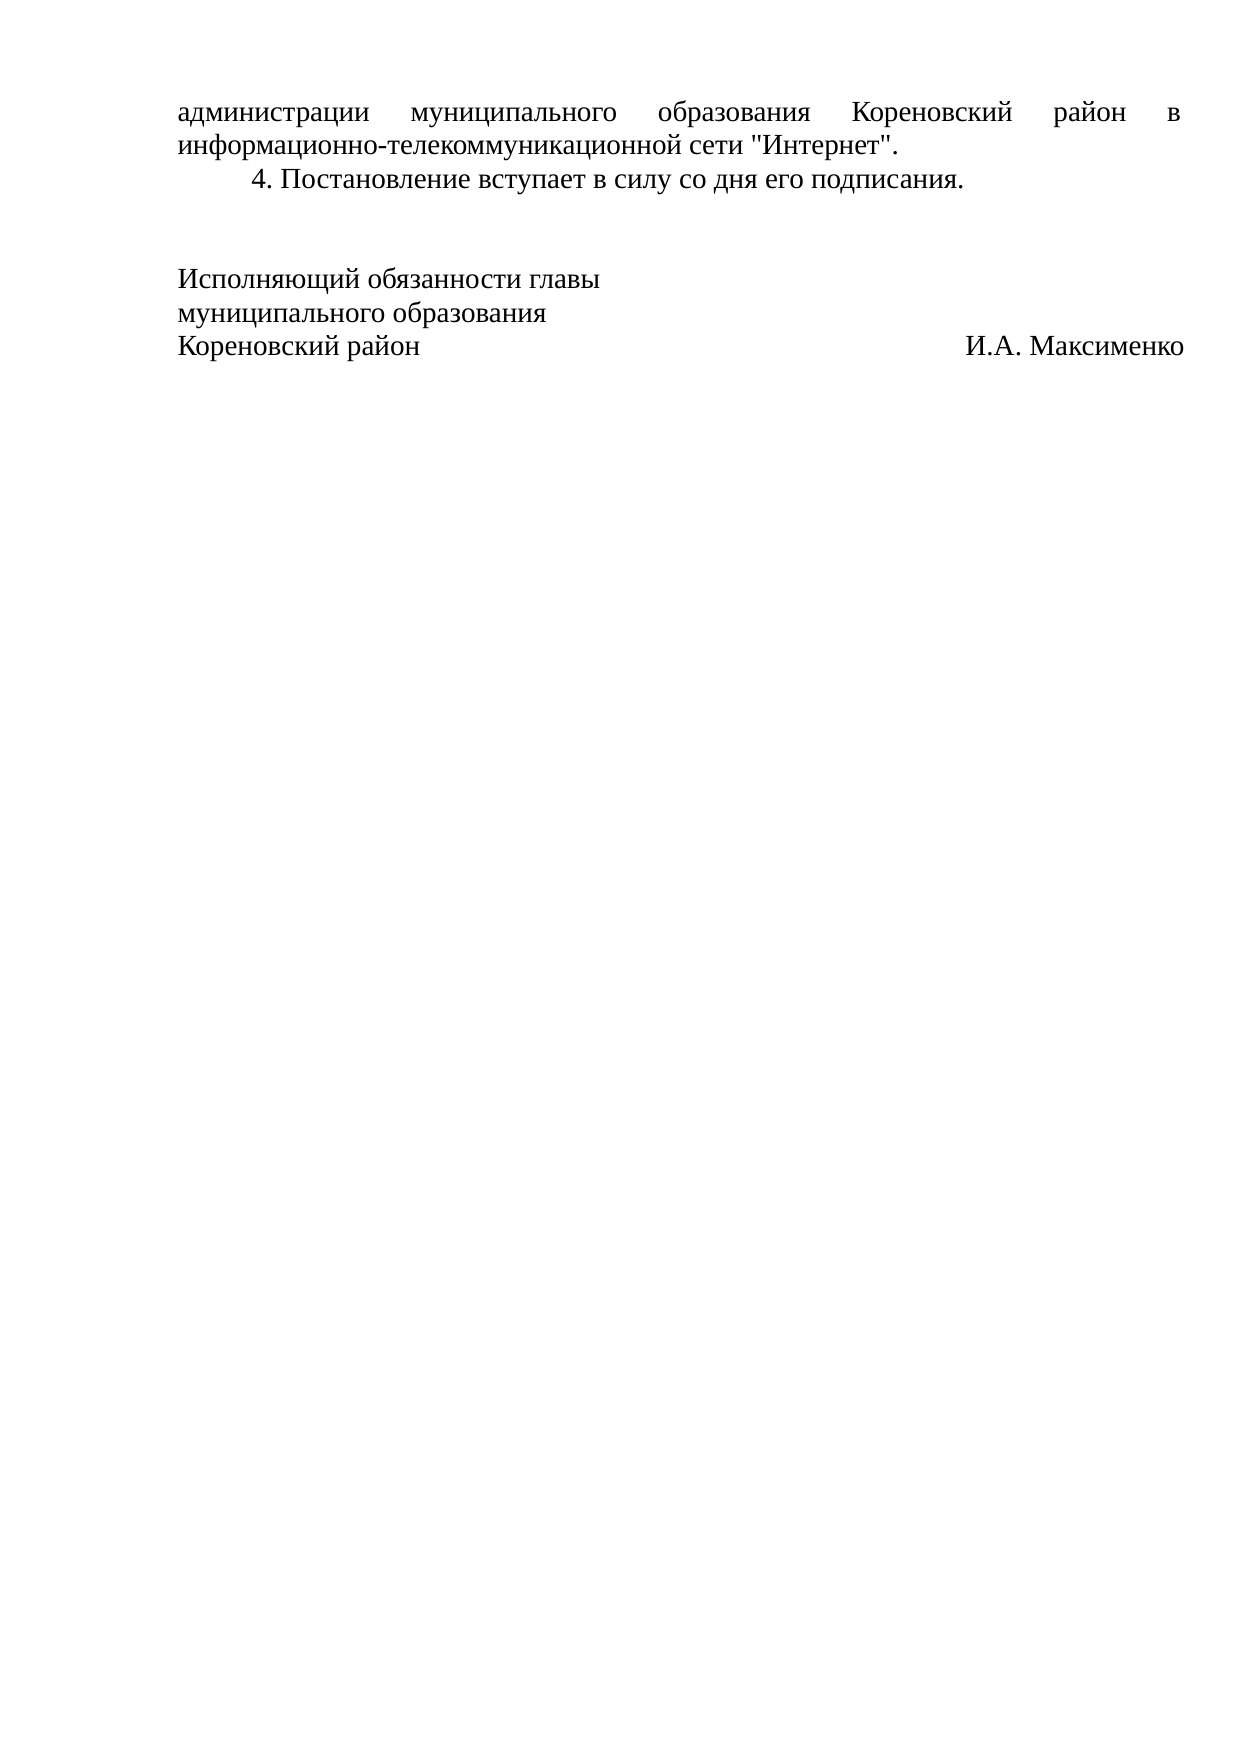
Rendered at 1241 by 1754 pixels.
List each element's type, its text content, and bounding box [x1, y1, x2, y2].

table_header Исполняющий обязанности главы муниципального образования Кореновский район [177, 261, 757, 362]
text 4. Постановление вступает в силу со дня его подписания. [177, 161, 1181, 194]
table_header И.А. Максименко [758, 261, 1181, 362]
text администрации муниципального образования Кореновский район в информационно-телекоммуникационной сети "Интернет". [177, 94, 1181, 161]
